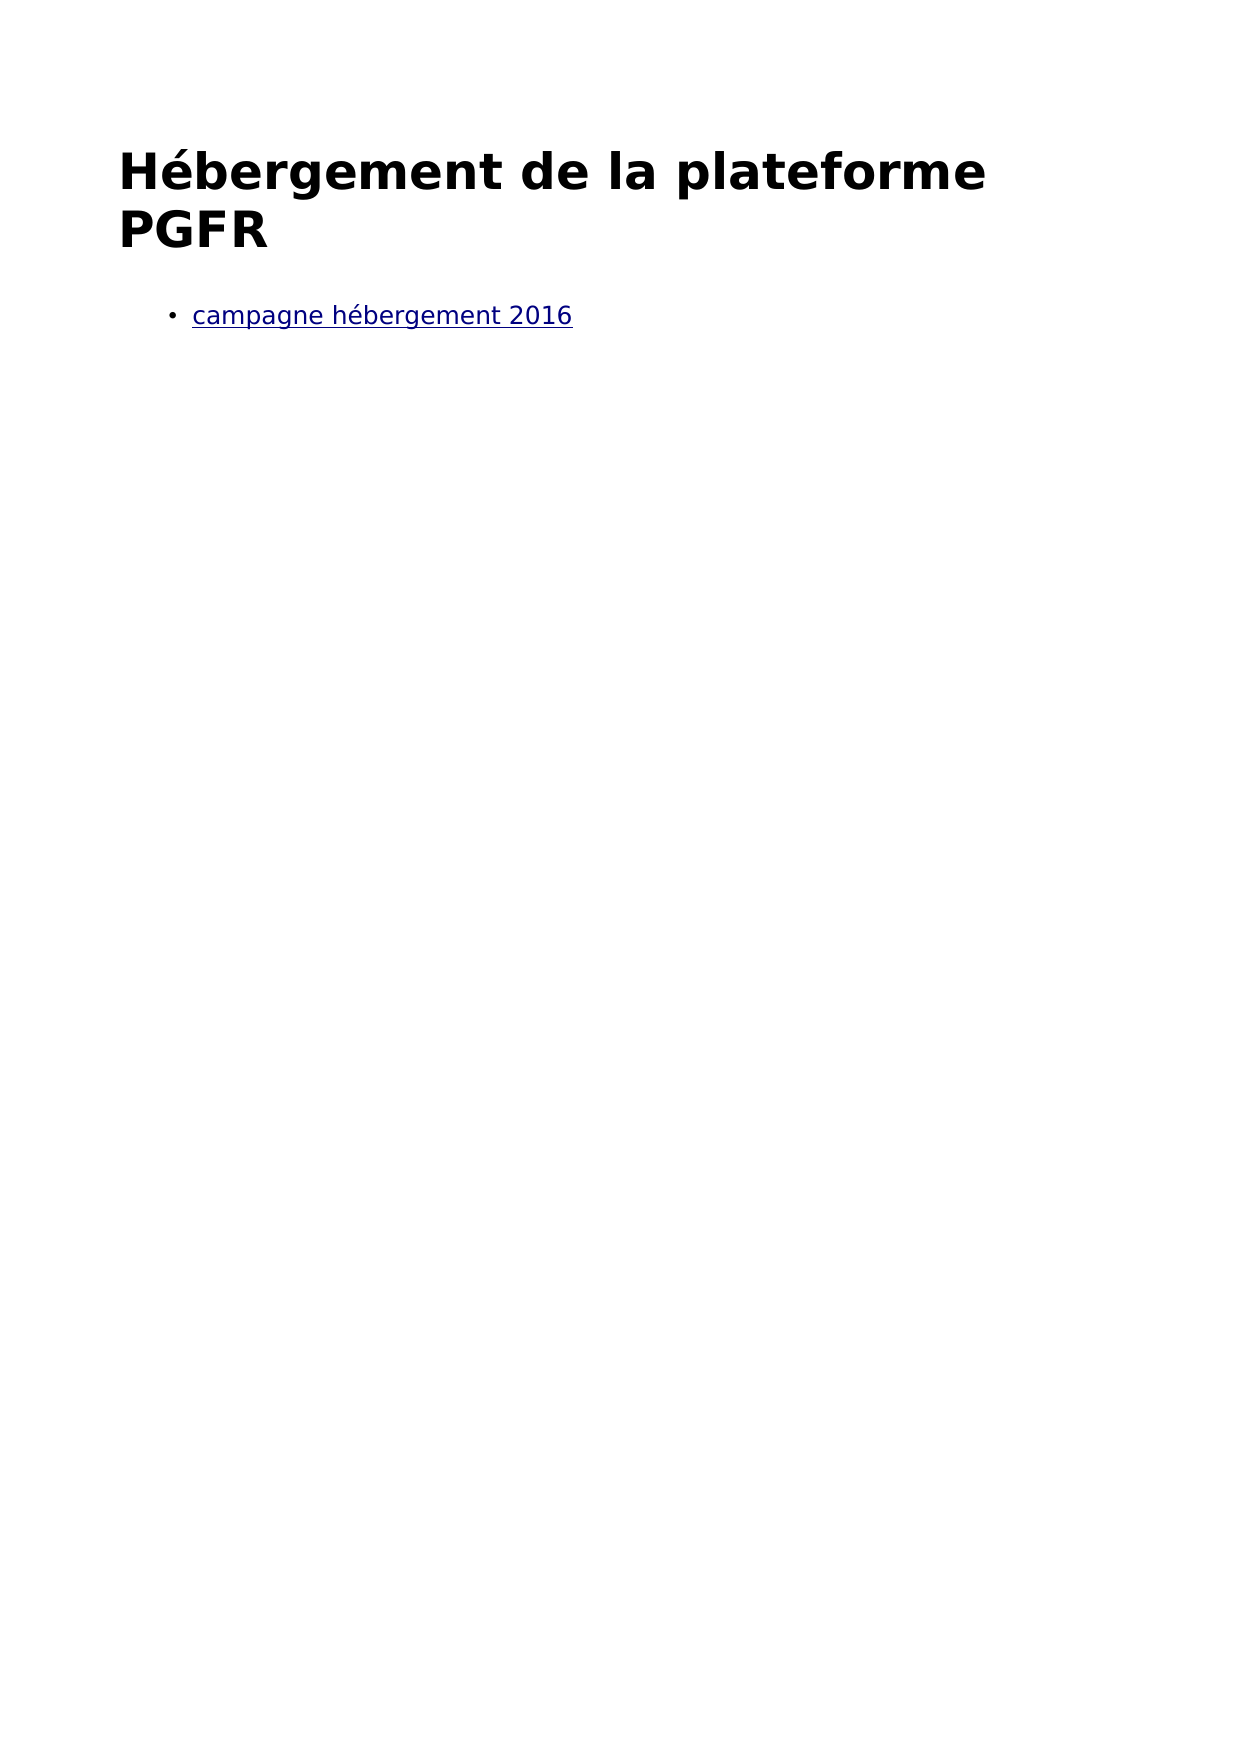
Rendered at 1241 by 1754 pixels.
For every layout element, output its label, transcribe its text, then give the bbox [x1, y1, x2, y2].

list campagne hébergement 2016 [177, 302, 1122, 331]
subtitle Hébergement de la plateforme PGFR [118, 143, 1122, 259]
